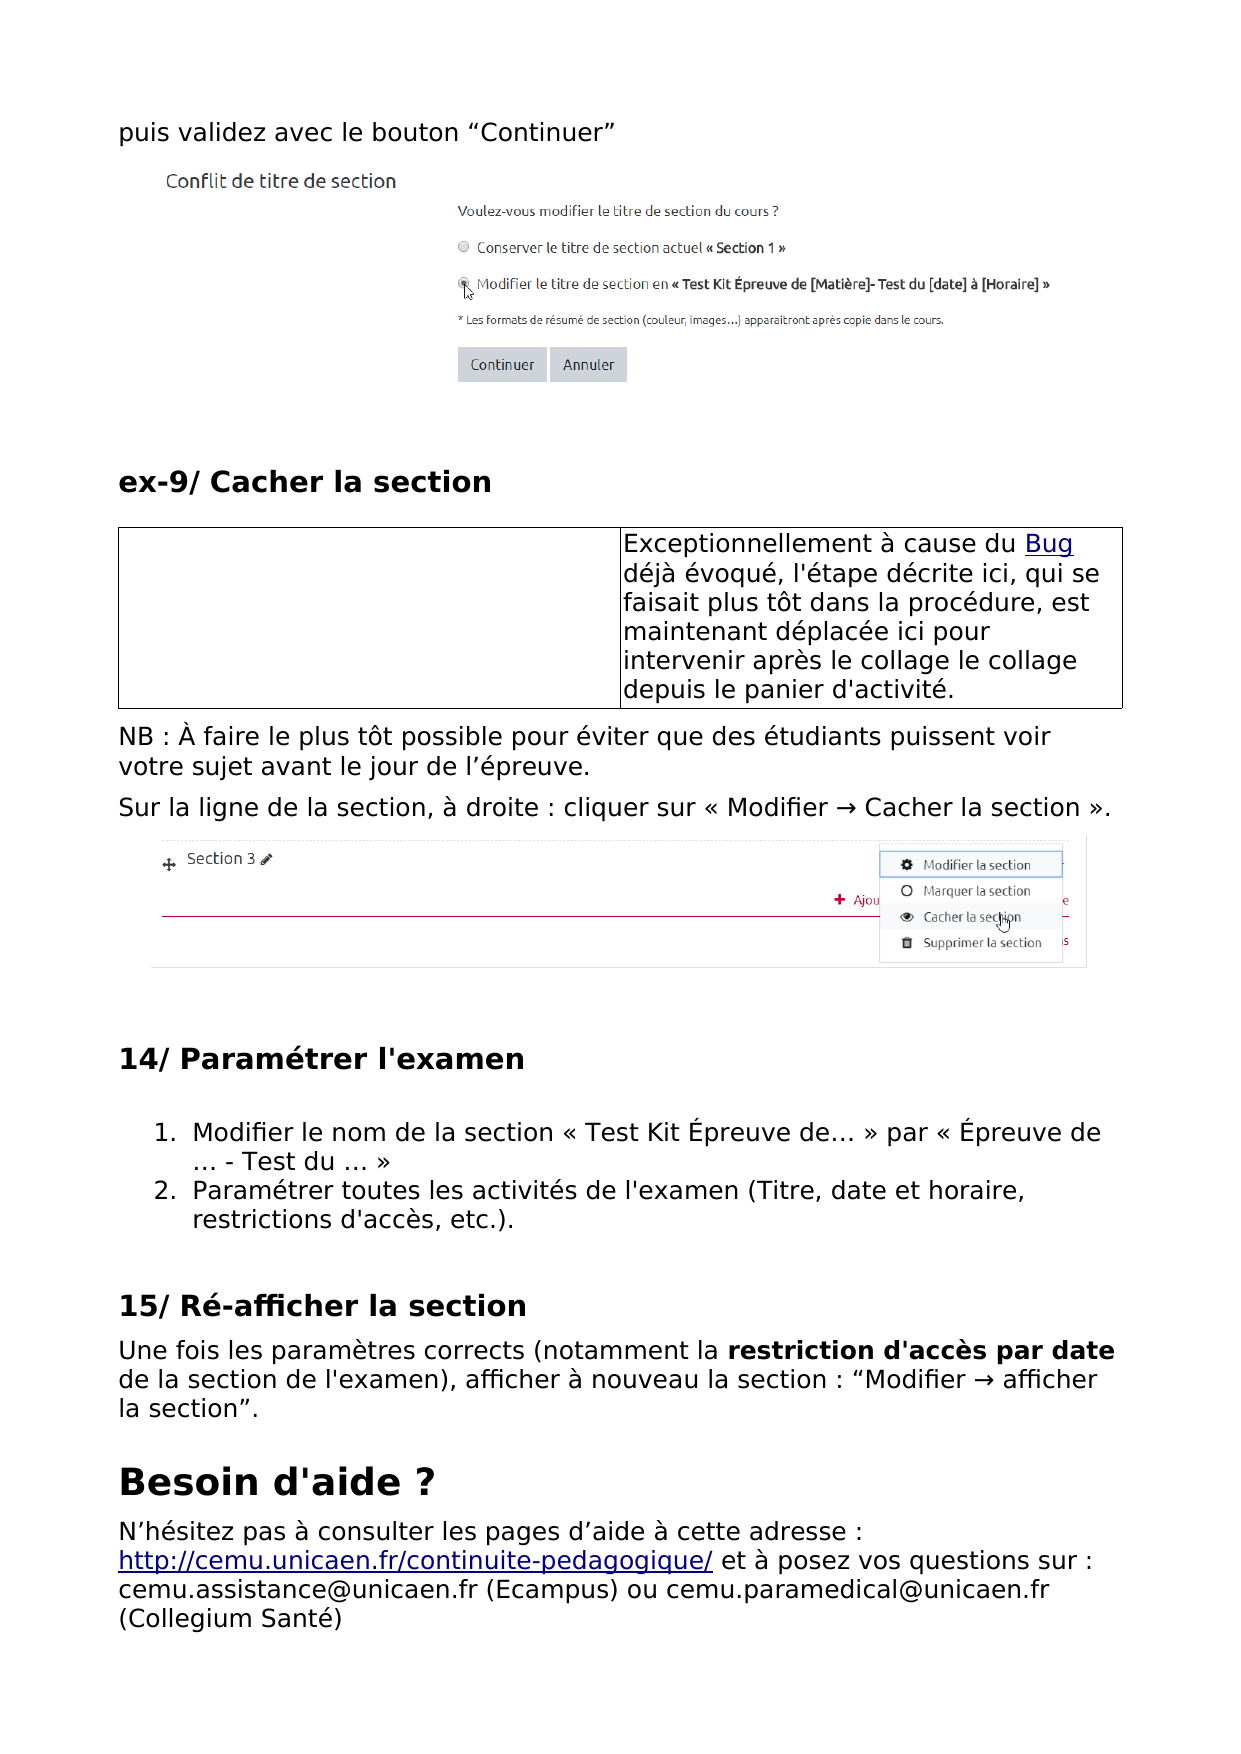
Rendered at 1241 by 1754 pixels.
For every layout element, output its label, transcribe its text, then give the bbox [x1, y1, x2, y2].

list Paramétrer toutes les activités de l'examen (Titre, date et horaire, restrictions d'accès, etc.). [177, 1177, 1122, 1235]
text puis validez avec le bouton “Continuer” [118, 118, 1122, 147]
text N’hésitez pas à consulter les pages d’aide à cette adresse : http://cemu.unicaen.fr/continuite-pedagogique/ et à posez vos questions sur : cemu.assistance@unicaen.fr (Ecampus) ou cemu.paramedical@unicaen.fr (Collegium Santé) [118, 1517, 1122, 1634]
list Modifier le nom de la section « Test Kit Épreuve de… » par « Épreuve de … - Test du … » [177, 1118, 1122, 1177]
subtitle 15/ Ré-afficher la section [118, 1289, 1122, 1323]
subtitle 14/ Paramétrer l'examen [118, 1042, 1122, 1076]
subtitle ex-9/ Cacher la section [118, 465, 1122, 499]
text Une fois les paramètres corrects (notamment la restriction d'accès par date de la section de l'examen), afficher à nouveau la section : “Modifier → afficher la section”. [118, 1336, 1122, 1423]
text Sur la ligne de la section, à droite : cliquer sur « Modifier → Cacher la section ». [118, 793, 1122, 822]
table_header [119, 528, 620, 708]
table_header Exceptionnellement à cause du Bug déjà évoqué, l'étape décrite ici, qui se faisait plus tôt dans la procédure, est maintenant déplacée ici pour intervenir après le collage le collage depuis le panier d'activité. [621, 528, 1122, 708]
text NB : À faire le plus tôt possible pour éviter que des étudiants puissent voir votre sujet avant le jour de l’épreuve. [118, 722, 1122, 781]
picture [151, 159, 1089, 399]
subtitle Besoin d'aide ? [118, 1461, 1122, 1504]
picture [151, 835, 1089, 976]
